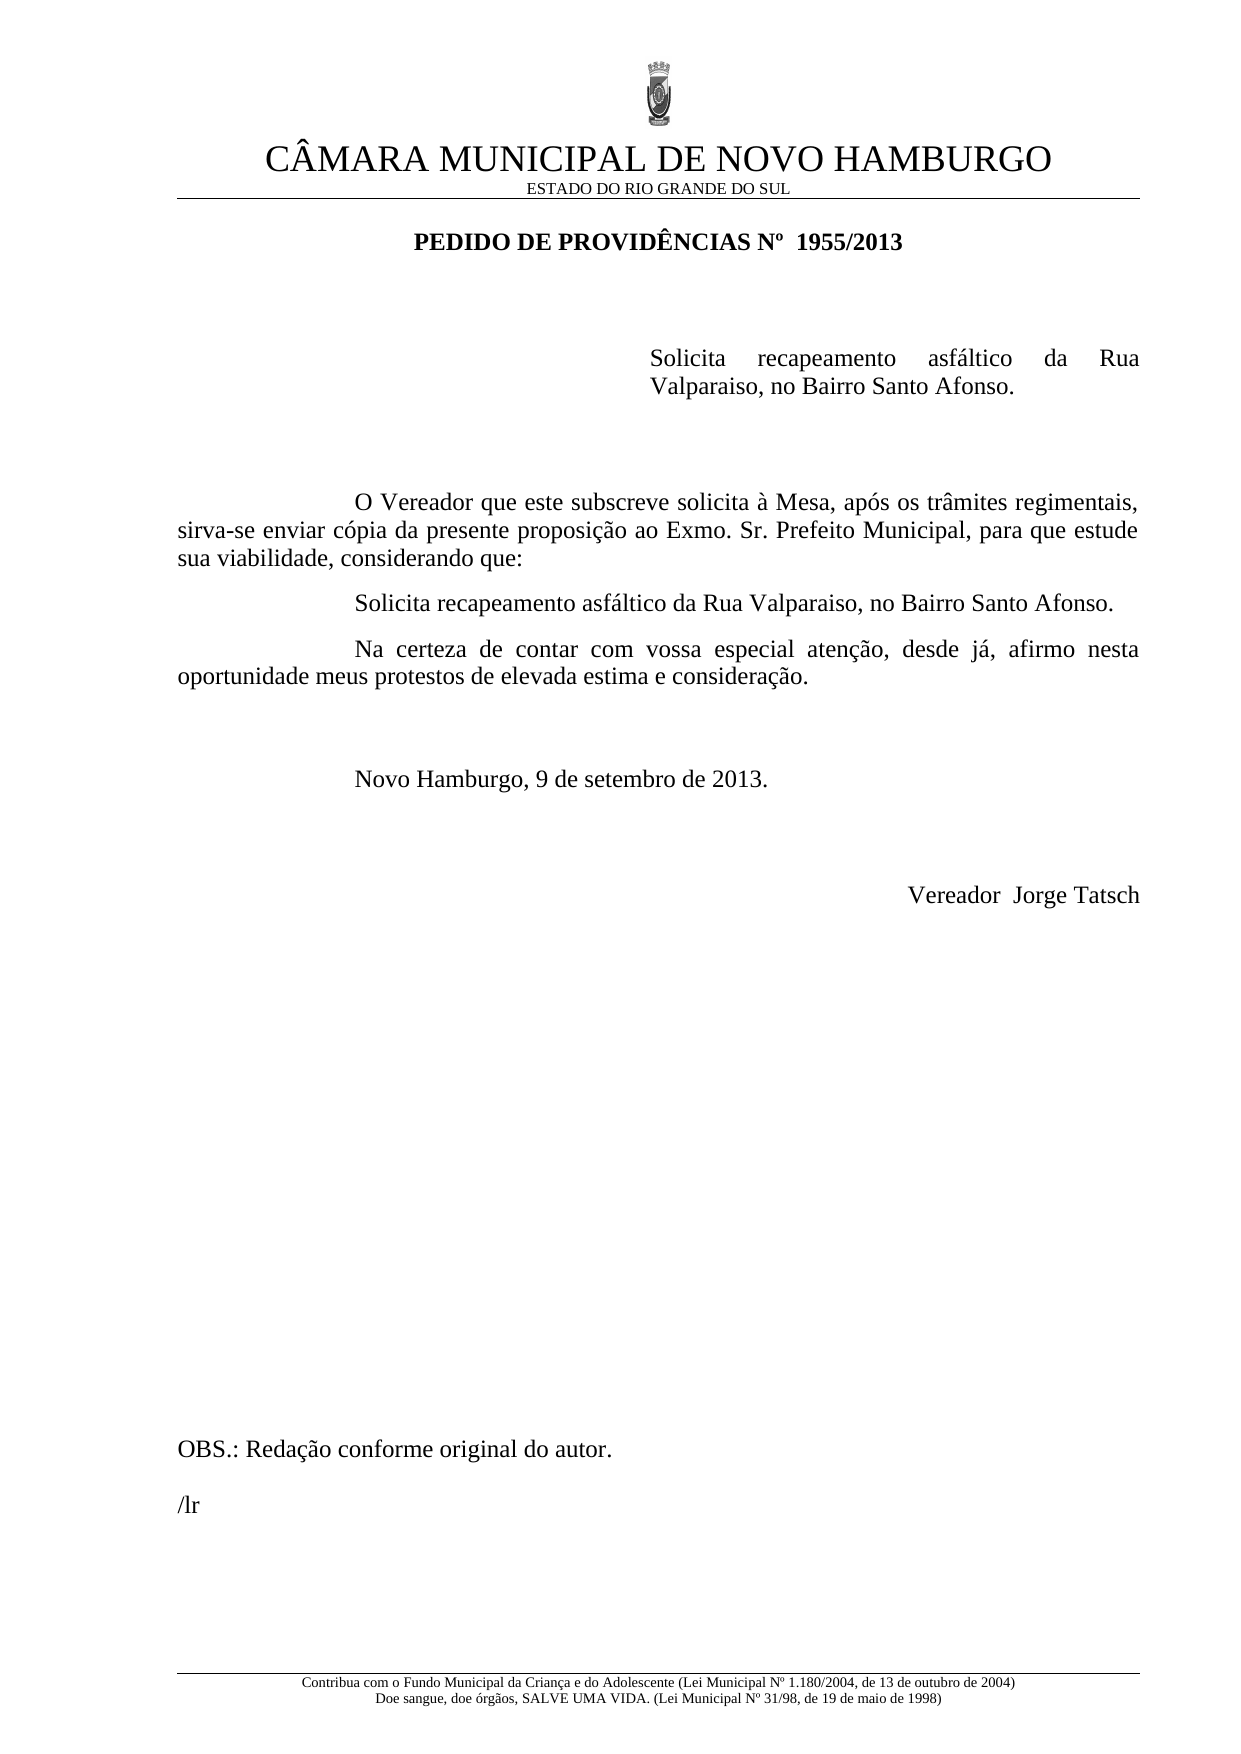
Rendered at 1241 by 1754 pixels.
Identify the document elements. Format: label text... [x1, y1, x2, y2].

text /lr [177, 1491, 1140, 1519]
text PEDIDO DE PROVIDÊNCIAS Nº 1955/2013 [177, 228, 1140, 256]
text Na certeza de contar com vossa especial atenção, desde já, afirmo nesta oportunidade meus protestos de elevada estima e consideração. [177, 635, 1140, 690]
text OBS.: Redação conforme original do autor. [177, 1436, 1140, 1463]
text O Vereador que este subscreve solicita à Mesa, após os trâmites regimentais, sirva-se enviar cópia da presente proposição ao Exmo. Sr. Prefeito Municipal, para que estude sua viabilidade, considerando que: [177, 488, 1140, 572]
text Vereador Jorge Tatsch [649, 881, 1140, 909]
text Solicita recapeamento asfáltico da Rua Valparaiso, no Bairro Santo Afonso. [177, 589, 1140, 617]
text Novo Hamburgo, 9 de setembro de 2013. [177, 765, 1140, 793]
text Solicita recapeamento asfáltico da Rua Valparaiso, no Bairro Santo Afonso. [649, 344, 1140, 400]
